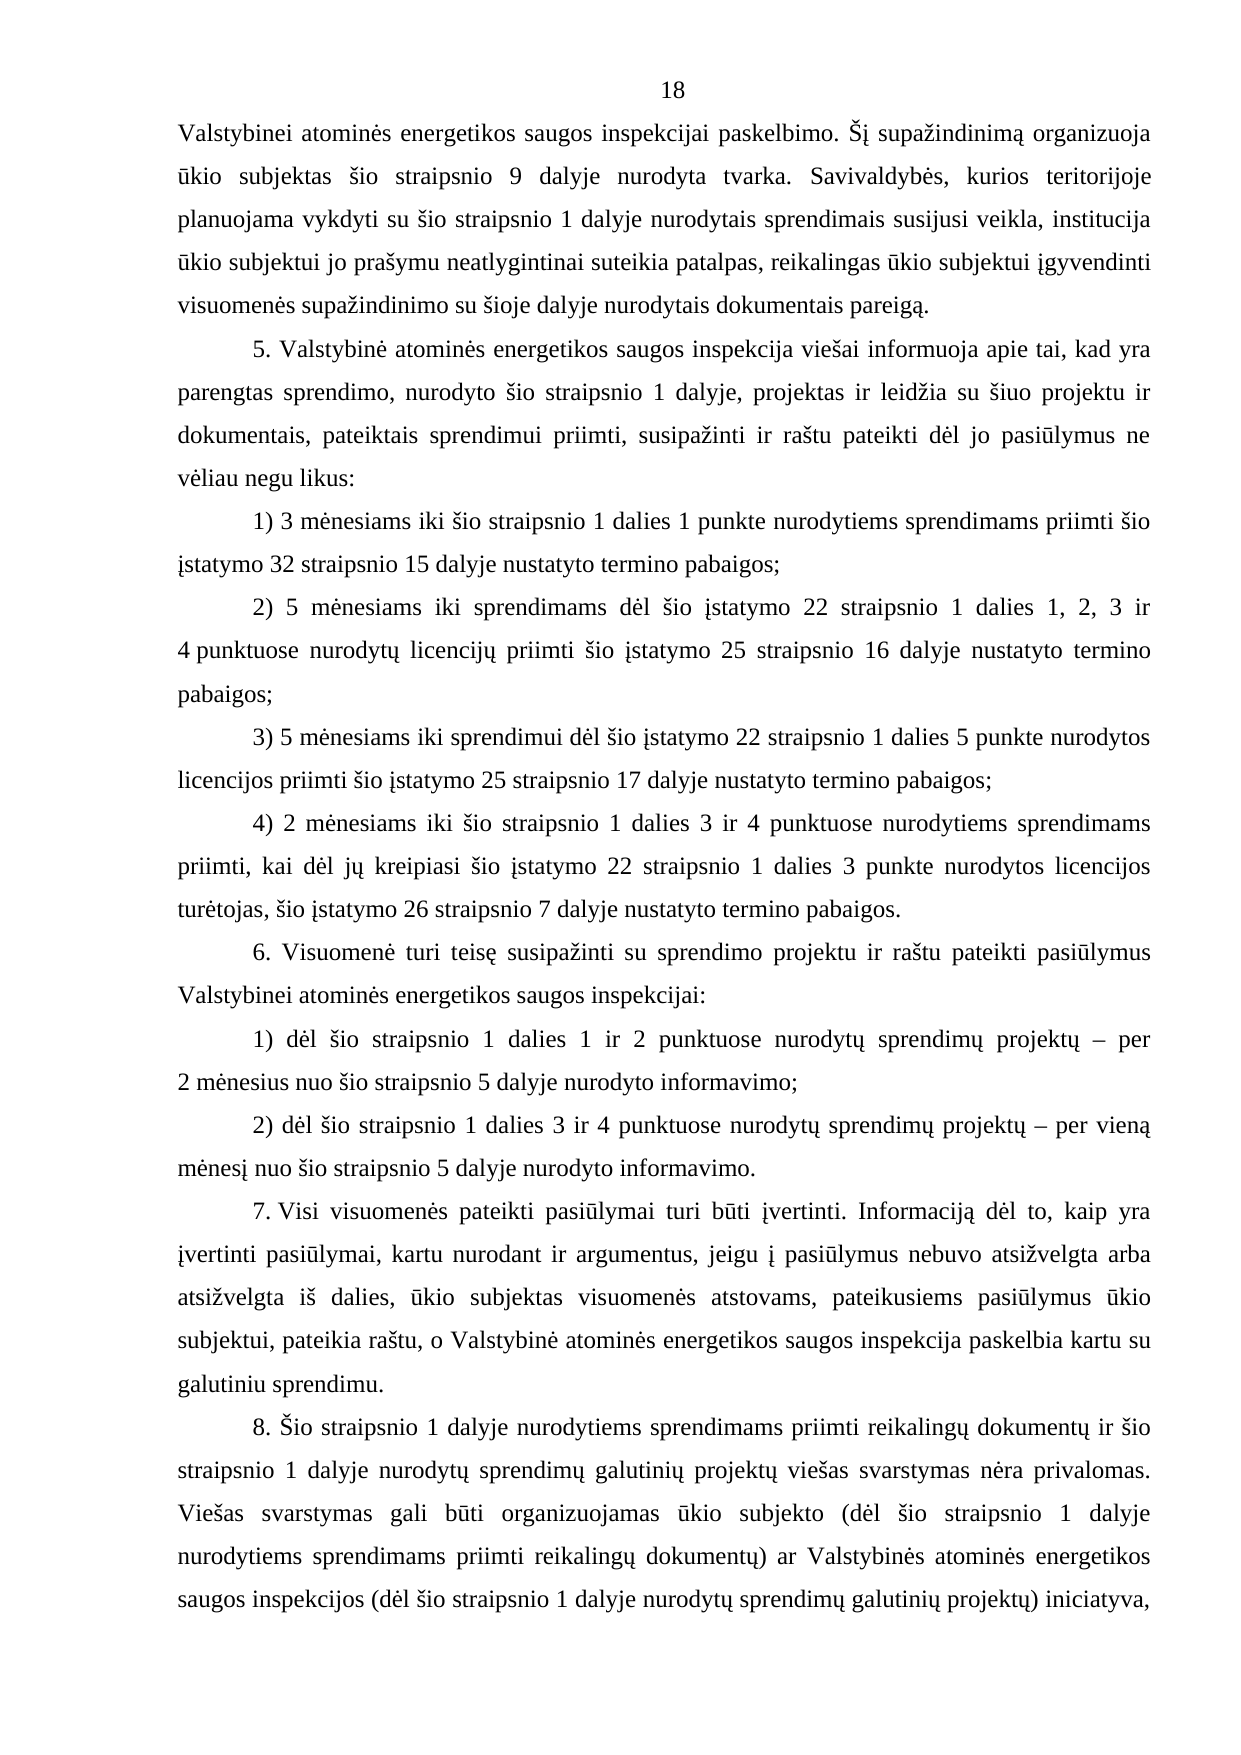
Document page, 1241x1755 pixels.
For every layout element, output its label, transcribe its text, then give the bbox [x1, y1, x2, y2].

text 2) 5 mėnesiams iki sprendimams dėl šio įstatymo 22 straipsnio 1 dalies 1, 2, 3 ir 4 punktuose nurodytų licencijų priimti šio įstatymo 25 straipsnio 16 dalyje nustatyto termino pabaigos; [177, 592, 1152, 707]
text 1) 3 mėnesiams iki šio straipsnio 1 dalies 1 punkte nurodytiems sprendimams priimti šio įstatymo 32 straipsnio 15 dalyje nustatyto termino pabaigos; [177, 506, 1152, 578]
text 8. Šio straipsnio 1 dalyje nurodytiems sprendimams priimti reikalingų dokumentų ir šio straipsnio 1 dalyje nurodytų sprendimų galutinių projektų viešas svarstymas nėra privalomas. Viešas svarstymas gali būti organizuojamas ūkio subjekto (dėl šio straipsnio 1 dalyje nurodytiems sprendimams priimti reikalingų dokumentų) ar Valstybinės atominės energetikos saugos inspekcijos (dėl šio straipsnio 1 dalyje nurodytų sprendimų galutinių projektų) iniciatyva, [177, 1412, 1152, 1613]
text 2) dėl šio straipsnio 1 dalies 3 ir 4 punktuose nurodytų sprendimų projektų – per vieną mėnesį nuo šio straipsnio 5 dalyje nurodyto informavimo. [177, 1110, 1152, 1182]
text 7. Visi visuomenės pateikti pasiūlymai turi būti įvertinti. Informaciją dėl to, kaip yra įvertinti pasiūlymai, kartu nurodant ir argumentus, jeigu į pasiūlymus nebuvo atsižvelgta arba atsižvelgta iš dalies, ūkio subjektas visuomenės atstovams, pateikusiems pasiūlymus ūkio subjektui, pateikia raštu, o Valstybinė atominės energetikos saugos inspekcija paskelbia kartu su galutiniu sprendimu. [177, 1196, 1152, 1397]
text 4) 2 mėnesiams iki šio straipsnio 1 dalies 3 ir 4 punktuose nurodytiems sprendimams priimti, kai dėl jų kreipiasi šio įstatymo 22 straipsnio 1 dalies 3 punkte nurodytos licencijos turėtojas, šio įstatymo 26 straipsnio 7 dalyje nustatyto termino pabaigos. [177, 808, 1152, 923]
text 5. Valstybinė atominės energetikos saugos inspekcija viešai informuoja apie tai, kad yra parengtas sprendimo, nurodyto šio straipsnio 1 dalyje, projektas ir leidžia su šiuo projektu ir dokumentais, pateiktais sprendimui priimti, susipažinti ir raštu pateikti dėl jo pasiūlymus ne vėliau negu likus: [177, 334, 1152, 492]
text 6. Visuomenė turi teisę susipažinti su sprendimo projektu ir raštu pateikti pasiūlymus Valstybinei atominės energetikos saugos inspekcijai: [177, 937, 1152, 1009]
text 3) 5 mėnesiams iki sprendimui dėl šio įstatymo 22 straipsnio 1 dalies 5 punkte nurodytos licencijos priimti šio įstatymo 25 straipsnio 17 dalyje nustatyto termino pabaigos; [177, 722, 1152, 794]
text Valstybinei atominės energetikos saugos inspekcijai paskelbimo. Šį supažindinimą organizuoja ūkio subjektas šio straipsnio 9 dalyje nurodyta tvarka. Savivaldybės, kurios teritorijoje planuojama vykdyti su šio straipsnio 1 dalyje nurodytais sprendimais susijusi veikla, institucija ūkio subjektui jo prašymu neatlygintinai suteikia patalpas, reikalingas ūkio subjektui įgyvendinti visuomenės supažindinimo su šioje dalyje nurodytais dokumentais pareigą. [177, 118, 1152, 319]
text 1) dėl šio straipsnio 1 dalies 1 ir 2 punktuose nurodytų sprendimų projektų – per 2 mėnesius nuo šio straipsnio 5 dalyje nurodyto informavimo; [177, 1024, 1152, 1096]
